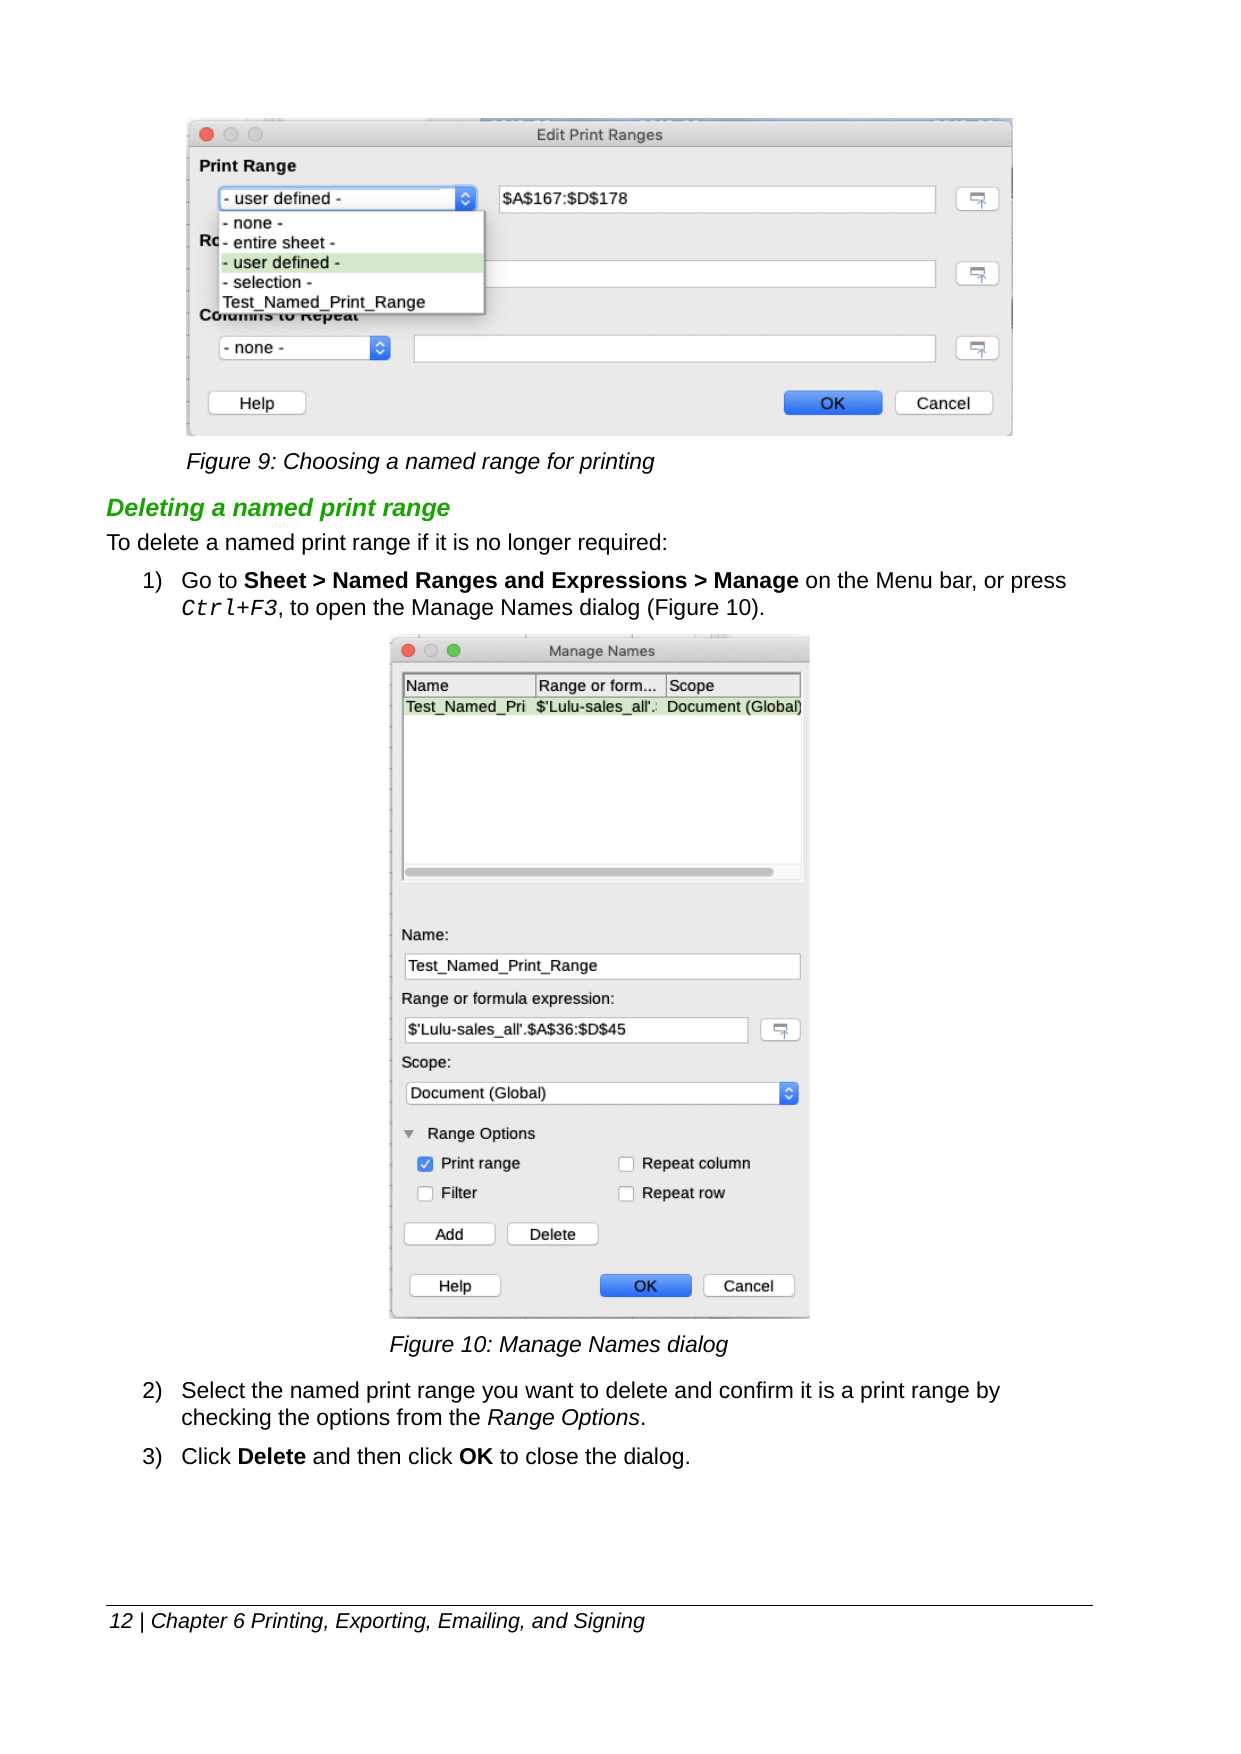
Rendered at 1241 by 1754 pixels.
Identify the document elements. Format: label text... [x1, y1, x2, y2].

list Click Delete and then click OK to close the dialog. [162, 1443, 1093, 1469]
text Figure 9: Choosing a named range for printing [186, 448, 1013, 475]
list Select the named print range you want to delete and confirm it is a print range by checking the options from the Range Options. [162, 1377, 1093, 1430]
picture [186, 118, 1013, 436]
subtitle Deleting a named print range [106, 493, 1093, 522]
list Go to Sheet > Named Ranges and Expressions > Manage on the Menu bar, or press Ctrl+F3, to open the Manage Names dialog (Figure 10). [162, 567, 1093, 622]
text To delete a named print range if it is no longer required: [106, 528, 1093, 555]
text Figure 10: Manage Names dialog [389, 1331, 809, 1357]
picture [389, 634, 810, 1319]
